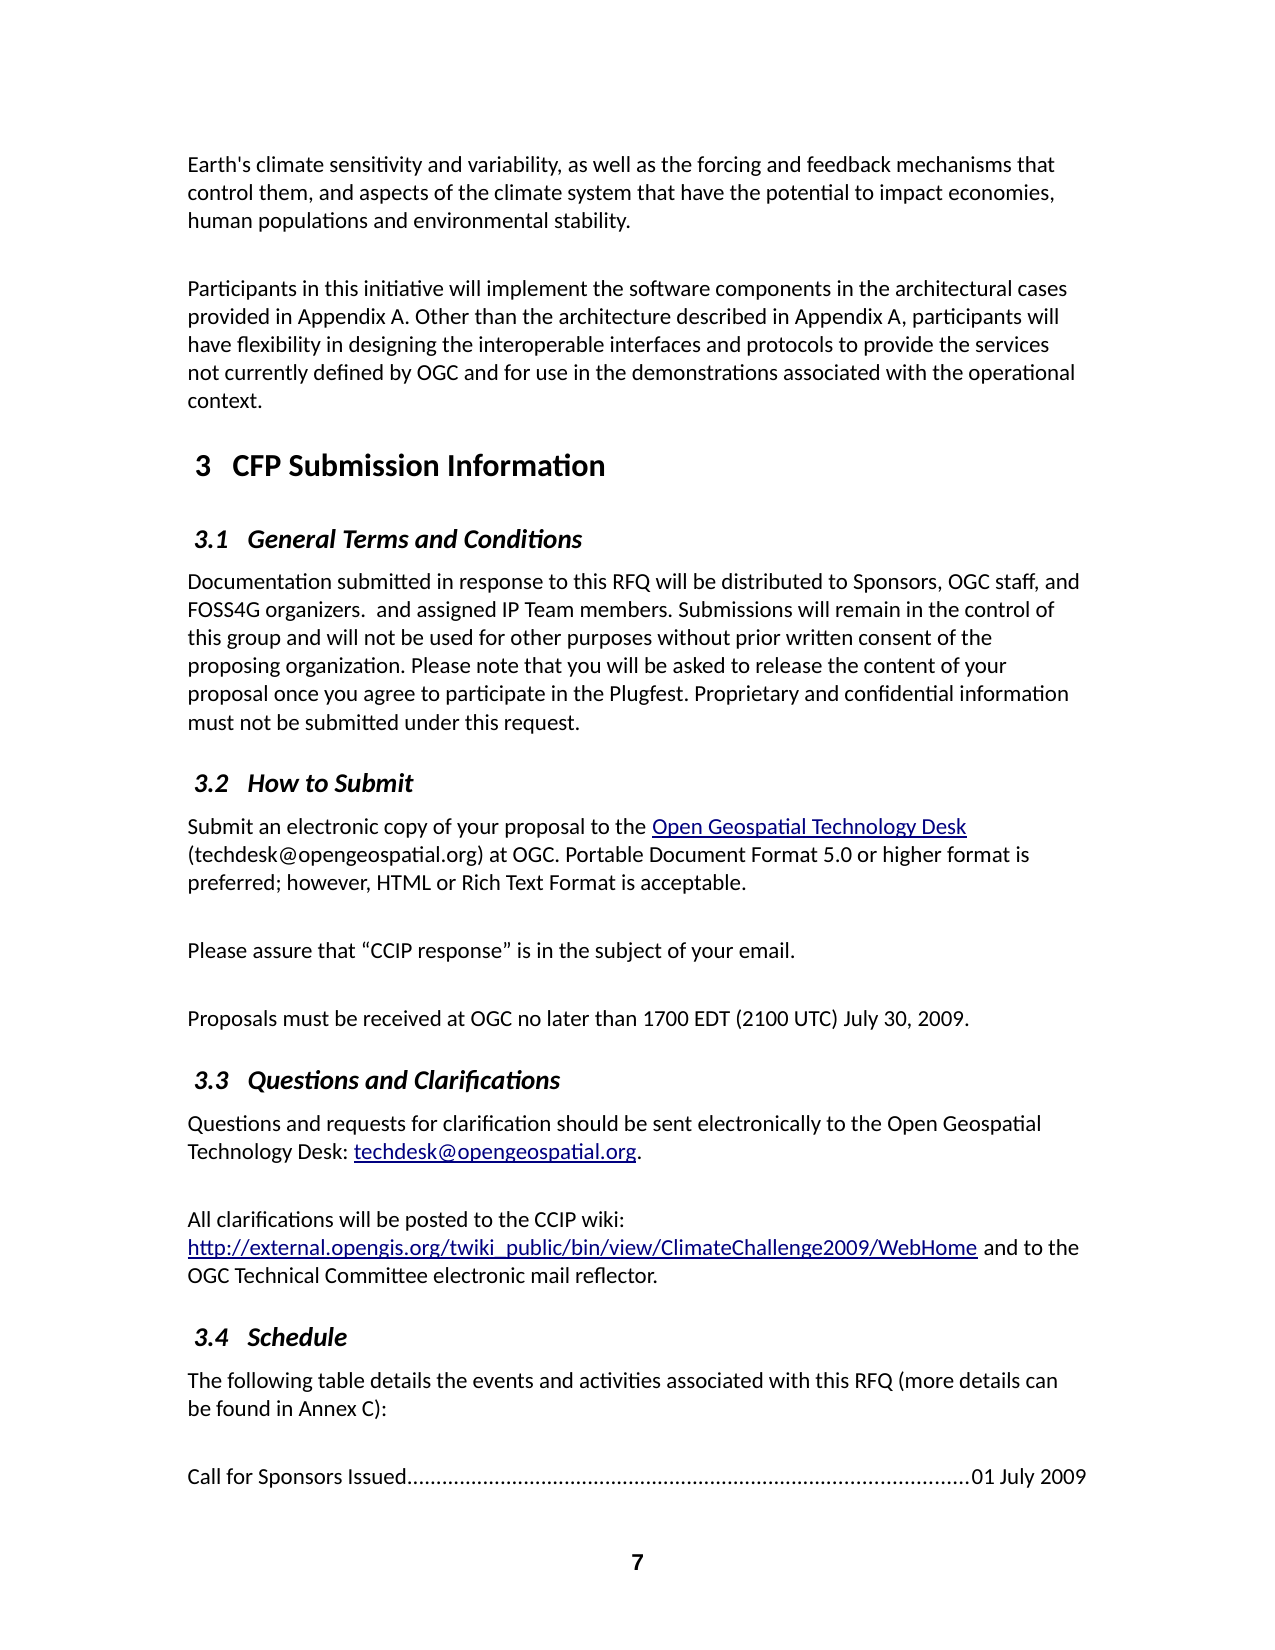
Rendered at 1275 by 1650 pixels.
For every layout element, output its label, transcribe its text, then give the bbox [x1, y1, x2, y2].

text Please assure that “CCIP response” is in the subject of your email. [187, 936, 1087, 964]
text Questions and requests for clarification should be sent electronically to the Open Geospatial Technology Desk: techdesk@opengeospatial.org. [187, 1109, 1087, 1165]
subtitle Questions and Clarifications [187, 1063, 1087, 1097]
text The following table details the events and activities associated with this RFQ (more details can be found in Annex C): [187, 1366, 1087, 1422]
subtitle Schedule [187, 1320, 1087, 1353]
subtitle General Terms and Conditions [187, 522, 1087, 555]
text Documentation submitted in response to this RFQ will be distributed to Sponsors, OGC staff, and FOSS4G organizers. and assigned IP Team members. Submissions will remain in the control of this group and will not be used for other purposes without prior written consent of the proposing organization. Please note that you will be asked to release the content of your proposal once you agree to participate in the Plugfest. Proprietary and confidential information must not be submitted under this request. [187, 567, 1087, 736]
text Submit an electronic copy of your proposal to the Open Geospatial Technology Desk (techdesk@opengeospatial.org) at OGC. Portable Document Format 5.0 or higher format is preferred; however, HTML or Rich Text Format is acceptable. [187, 812, 1087, 896]
text Participants in this initiative will implement the software components in the architectural cases provided in Appendix A. Other than the architecture described in Appendix A, participants will have flexibility in designing the interoperable interfaces and protocols to provide the services not currently defined by OGC and for use in the demonstrations associated with the operational context. [187, 274, 1087, 414]
text Proposals must be received at OGC no later than 1700 EDT (2100 UTC) July 30, 2009. [187, 1004, 1087, 1032]
text All clarifications will be posted to the CCIP wiki: http://external.opengis.org/twiki_public/bin/view/ClimateChallenge2009/WebHome and to the OGC Technical Committee electronic mail reflector. [187, 1205, 1087, 1289]
subtitle CFP Submission Information [187, 445, 1087, 484]
text Call for Sponsors Issued 01 July 2009 [187, 1462, 1087, 1490]
text Earth's climate sensitivity and variability, as well as the forcing and feedback mechanisms that control them, and aspects of the climate system that have the potential to impact economies, human populations and environmental stability. [187, 150, 1087, 234]
subtitle How to Submit [187, 767, 1087, 800]
